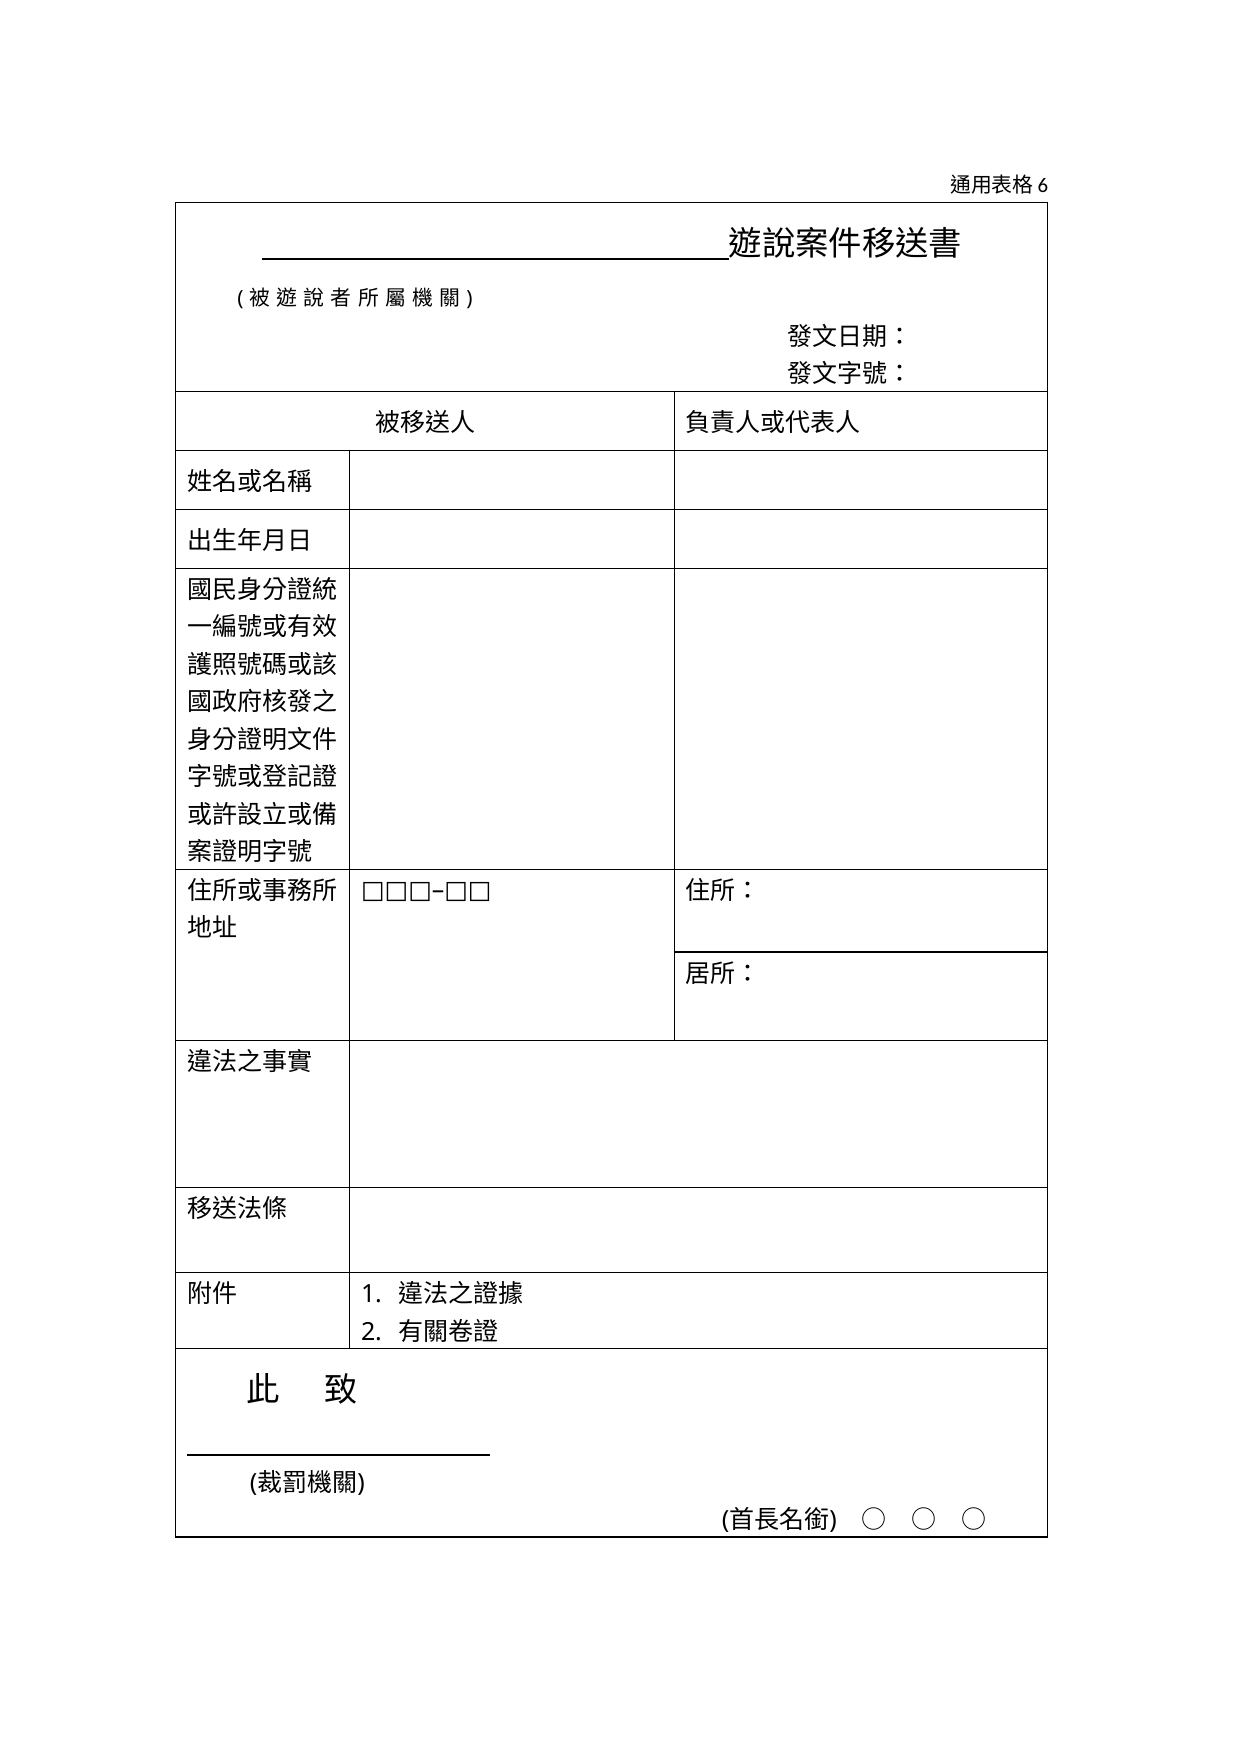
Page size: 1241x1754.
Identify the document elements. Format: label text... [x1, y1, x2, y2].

table_cell [675, 510, 1047, 568]
table_cell 國民身分證統一編號或有效護照號碼或該國政府核發之身分證明文件字號或登記證或許設立或備案證明字號 [176, 569, 349, 869]
table_cell [675, 451, 1047, 509]
table_cell [350, 569, 674, 869]
table_cell 居所： [675, 953, 1047, 1040]
table_cell 被移送人 [176, 392, 674, 449]
table_cell 移送法條 [176, 1188, 349, 1272]
table_cell 負責人或代表人 [675, 392, 1047, 449]
table_cell 住所或事務所地址 [176, 870, 349, 1040]
table_cell [675, 569, 1047, 869]
table_cell 姓名或名稱 [176, 451, 349, 509]
text 通用表格6 [187, 164, 1053, 202]
table_cell 違法之事實 [176, 1041, 349, 1187]
table_cell [350, 1188, 1047, 1272]
table_cell [350, 451, 674, 509]
table_cell [350, 1041, 1047, 1187]
table_cell [350, 510, 674, 568]
table_header 遊說案件移送書 (被遊說者所屬機關) 發文日期： 發文字號： [176, 203, 1047, 391]
table_cell 此 致 (裁罰機關) (首長名銜) ○ ○ ○ [176, 1349, 1047, 1536]
table_cell 出生年月日 [176, 510, 349, 568]
table_cell 住所： [675, 870, 1047, 951]
table_cell 附件 [176, 1273, 349, 1348]
table_cell □□□–□□ [350, 870, 674, 1040]
table_cell 違法之證據 有關卷證 [350, 1273, 1047, 1348]
